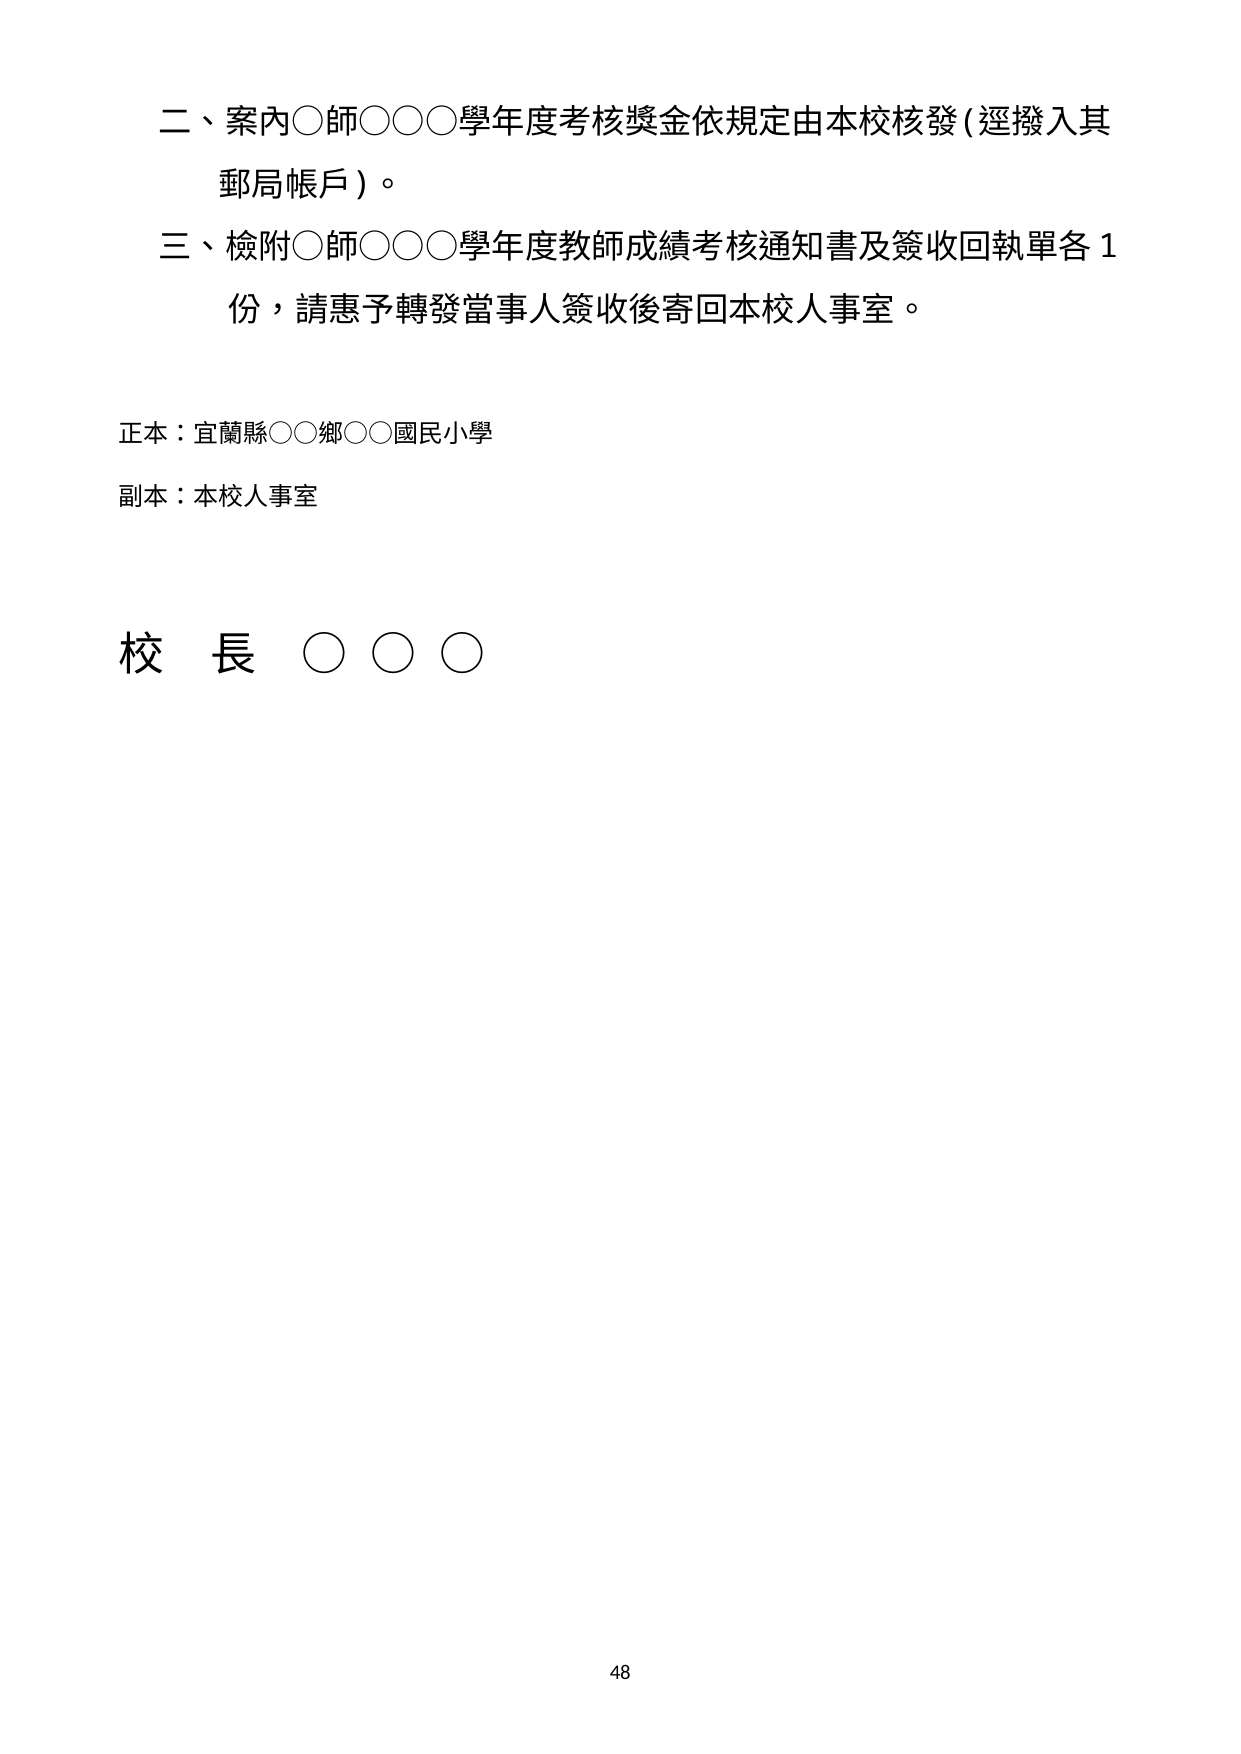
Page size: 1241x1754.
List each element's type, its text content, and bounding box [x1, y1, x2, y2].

text 副本：本校人事室 [118, 453, 1122, 515]
text 三、檢附○師○○○學年度教師成績考核通知書及簽收回執單各1份，請惠予轉發當事人簽收後寄回本校人事室。 [118, 203, 1122, 328]
text 正本：宜蘭縣○○鄉○○國民小學 [118, 390, 1122, 453]
text 校 長 ○ ○ ○ [118, 578, 1122, 703]
text 二、案內○師○○○學年度考核獎金依規定由本校核發(逕撥入其郵局帳戶)。 [118, 78, 1122, 203]
